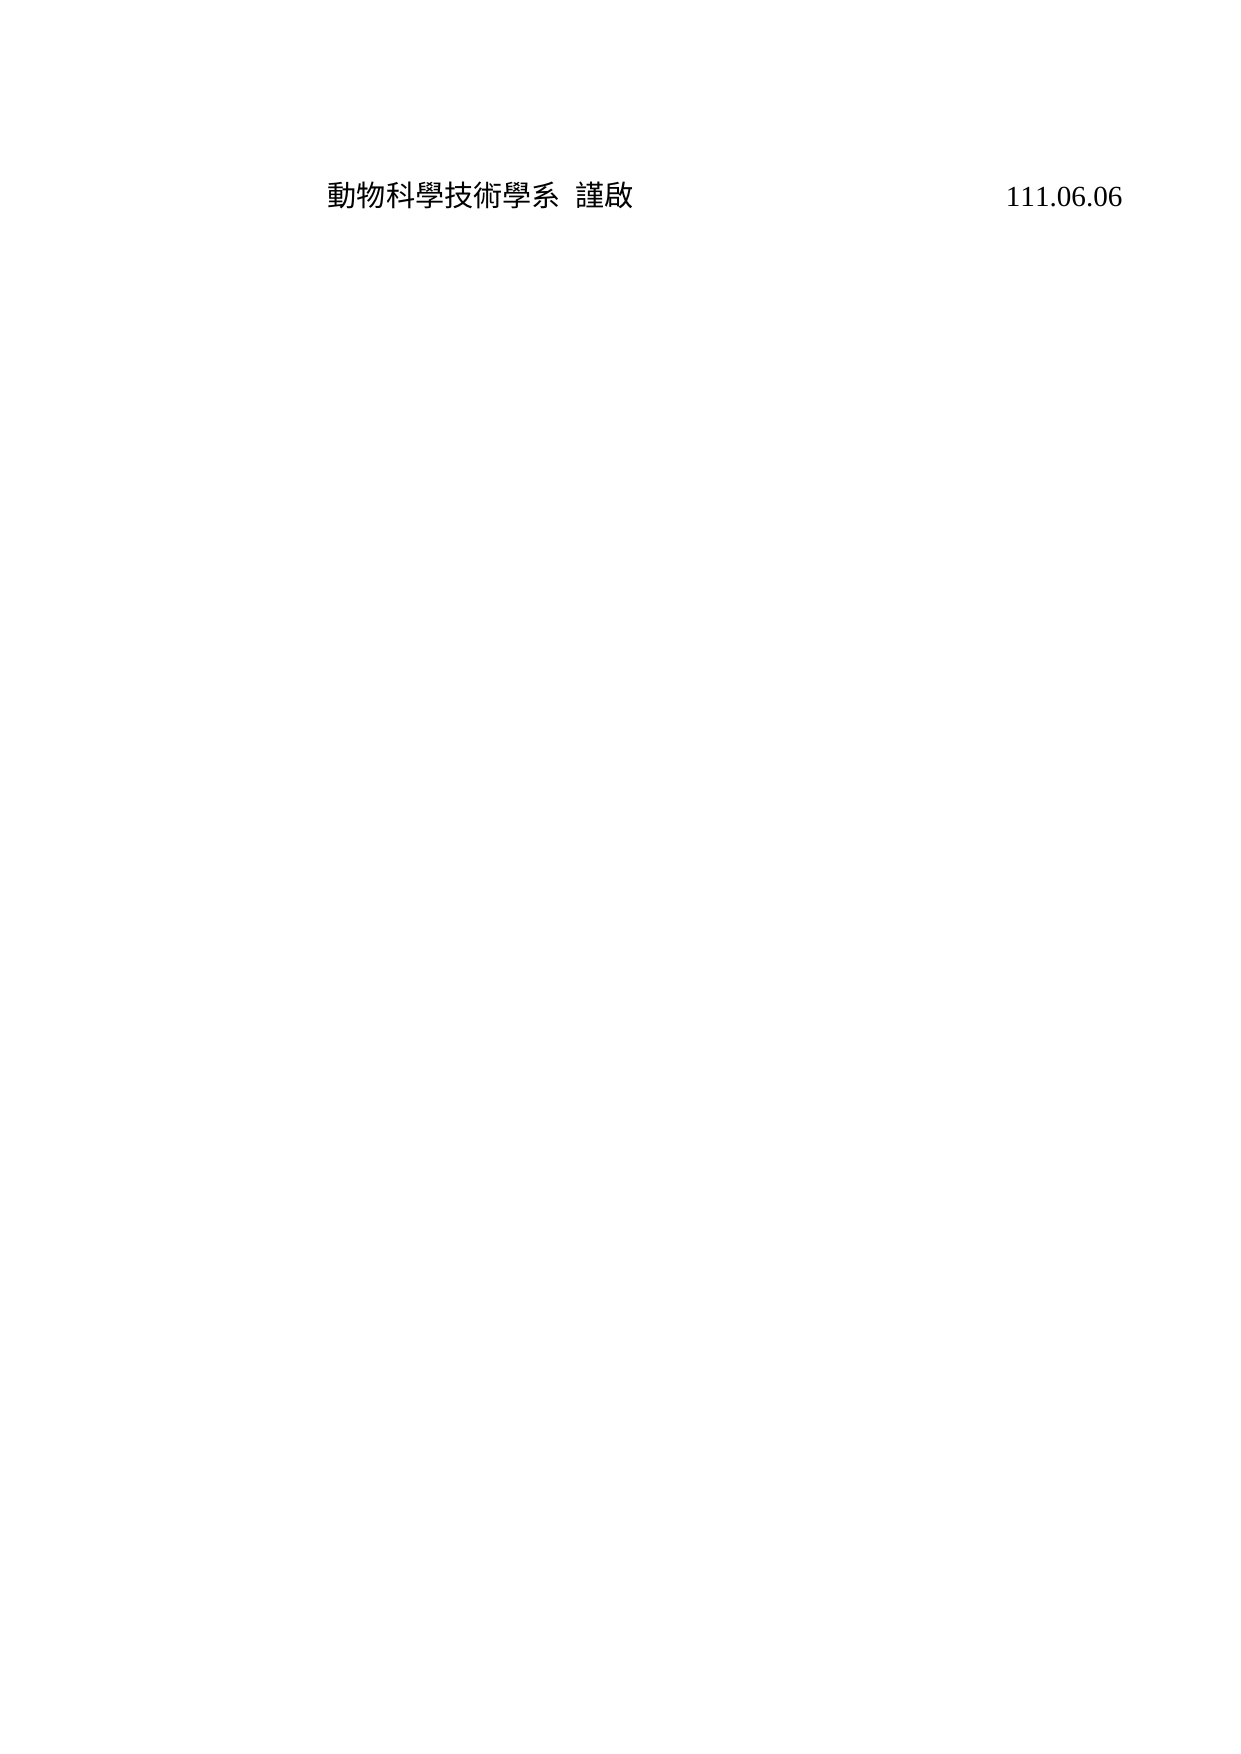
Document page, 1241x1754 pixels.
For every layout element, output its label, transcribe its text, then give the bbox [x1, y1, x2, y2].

text 動物科學技術學系 謹啟 111.06.06 [118, 173, 1122, 215]
